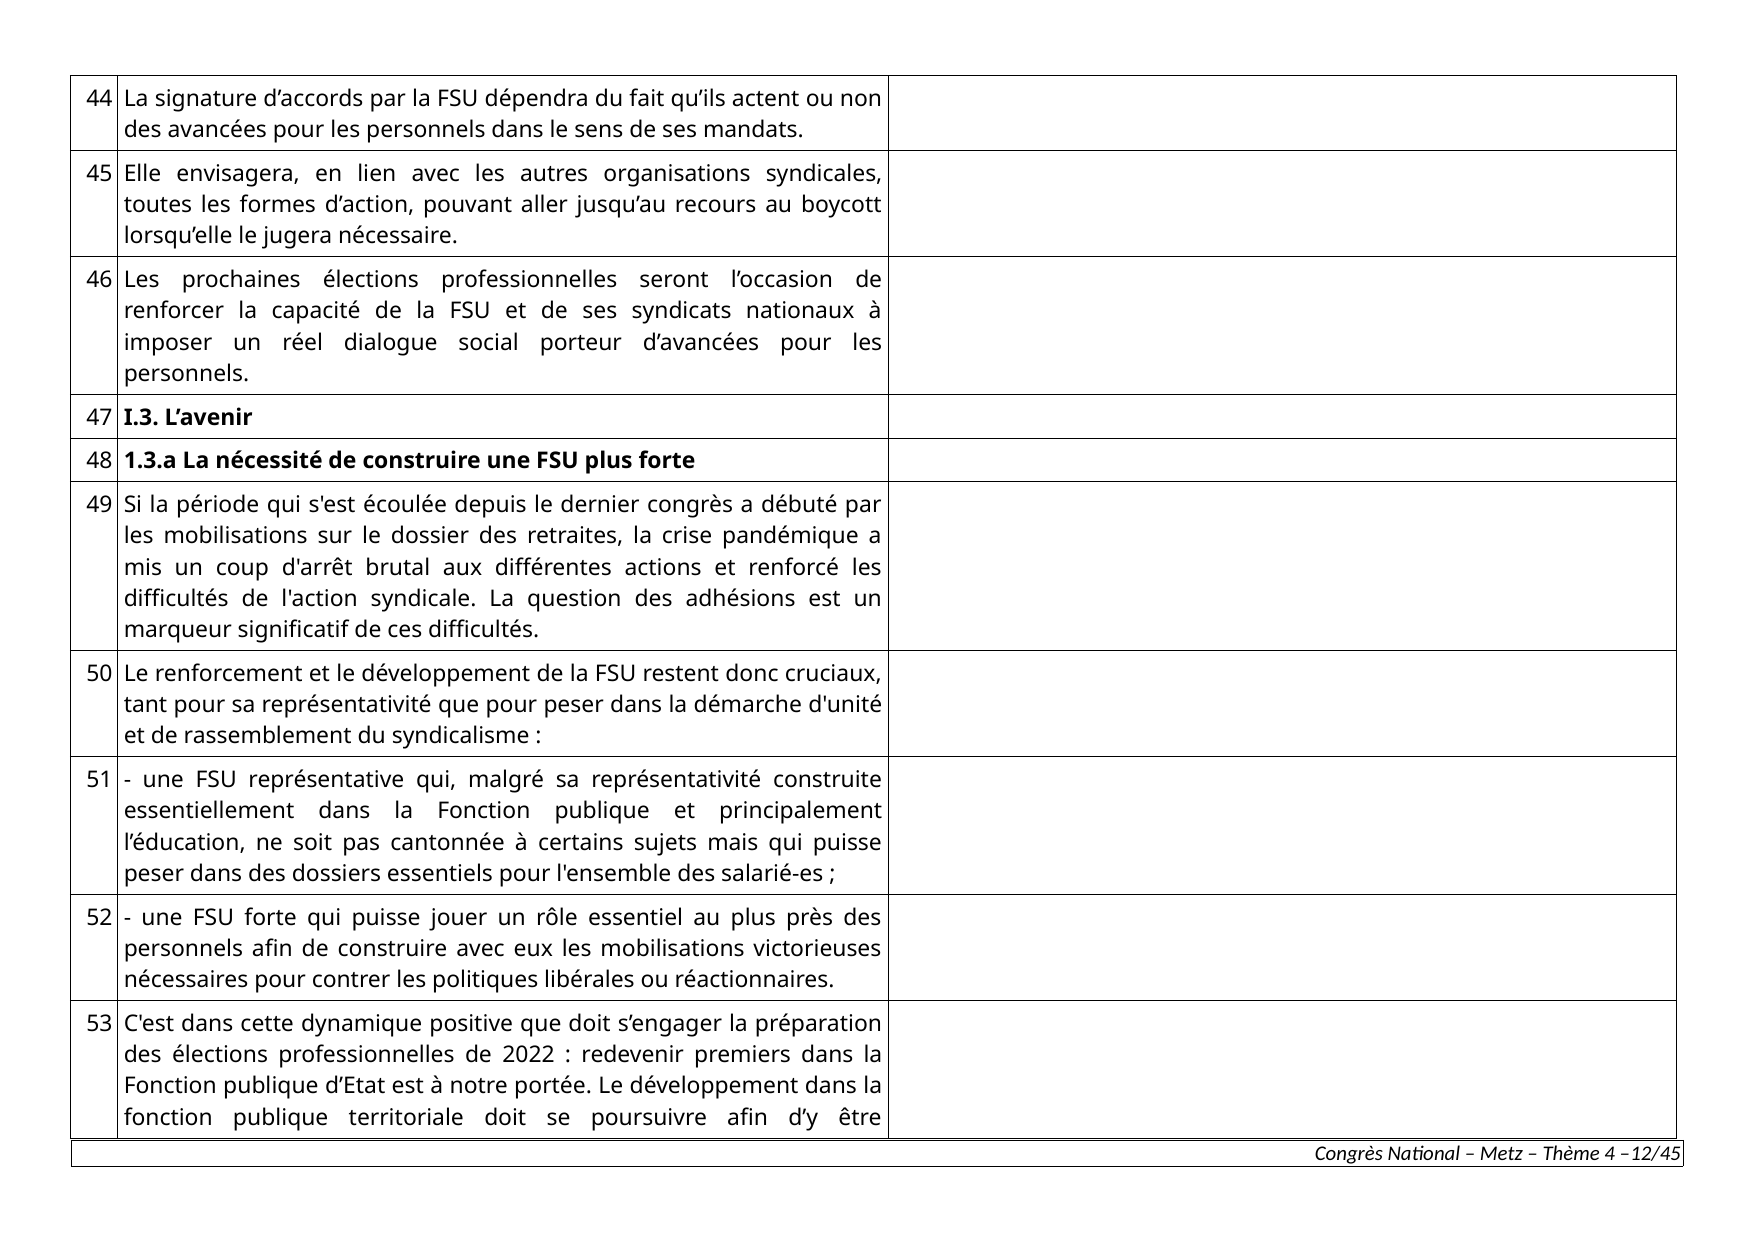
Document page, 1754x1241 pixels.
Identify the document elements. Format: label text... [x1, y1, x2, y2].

table_cell La signature d’accords par la FSU dépendra du fait qu’ils actent ou non des avancées pour les personnels dans le sens de ses mandats. [118, 76, 888, 150]
table_cell Si la période qui s'est écoulée depuis le dernier congrès a débuté par les mobilisations sur le dossier des retraites, la crise pandémique a mis un coup d'arrêt brutal aux différentes actions et renforcé les difficultés de l'action syndicale. La question des adhésions est un marqueur significatif de ces difficultés. [118, 482, 888, 650]
table_cell [889, 439, 1676, 481]
table_cell 44 [71, 76, 117, 150]
table_cell 53 [71, 1001, 117, 1137]
table_cell Le renforcement et le développement de la FSU restent donc cruciaux, tant pour sa représentativité que pour peser dans la démarche d'unité et de rassemblement du syndicalisme : [118, 651, 888, 756]
table_cell C'est dans cette dynamique positive que doit s’engager la préparation des élections professionnelles de 2022 : redevenir premiers dans la Fonction publique d’Etat est à notre portée. Le développement dans la fonction publique territoriale doit se poursuivre afin d’y être [118, 1001, 888, 1137]
table_cell - une FSU représentative qui, malgré sa représentativité construite essentiellement dans la Fonction publique et principalement l’éducation, ne soit pas cantonnée à certains sujets mais qui puisse peser dans des dossiers essentiels pour l'ensemble des salarié-es ; [118, 757, 888, 894]
table_cell Elle envisagera, en lien avec les autres organisations syndicales, toutes les formes d’action, pouvant aller jusqu’au recours au boycott lorsqu’elle le jugera nécessaire. [118, 151, 888, 256]
table_cell 1.3.a La nécessité de construire une FSU plus forte [118, 439, 888, 481]
table_cell - une FSU forte qui puisse jouer un rôle essentiel au plus près des personnels afin de construire avec eux les mobilisations victorieuses nécessaires pour contrer les politiques libérales ou réactionnaires. [118, 895, 888, 1000]
table_cell [889, 895, 1676, 1000]
table_cell 49 [71, 482, 117, 650]
table_cell [889, 257, 1676, 394]
table_cell 51 [71, 757, 117, 894]
table_cell 46 [71, 257, 117, 394]
table_cell I.3. L’avenir [118, 395, 888, 437]
table_cell 47 [71, 395, 117, 437]
table_cell Les prochaines élections professionnelles seront l’occasion de renforcer la capacité de la FSU et de ses syndicats nationaux à imposer un réel dialogue social porteur d’avancées pour les personnels. [118, 257, 888, 394]
table_cell [889, 395, 1676, 437]
table_cell [889, 1001, 1676, 1137]
table_cell [889, 482, 1676, 650]
table_cell 50 [71, 651, 117, 756]
table_cell [889, 151, 1676, 256]
table_cell [889, 757, 1676, 894]
table_cell 52 [71, 895, 117, 1000]
table_cell [889, 76, 1676, 150]
table_cell 48 [71, 439, 117, 481]
table_cell 45 [71, 151, 117, 256]
table_cell [889, 651, 1676, 756]
